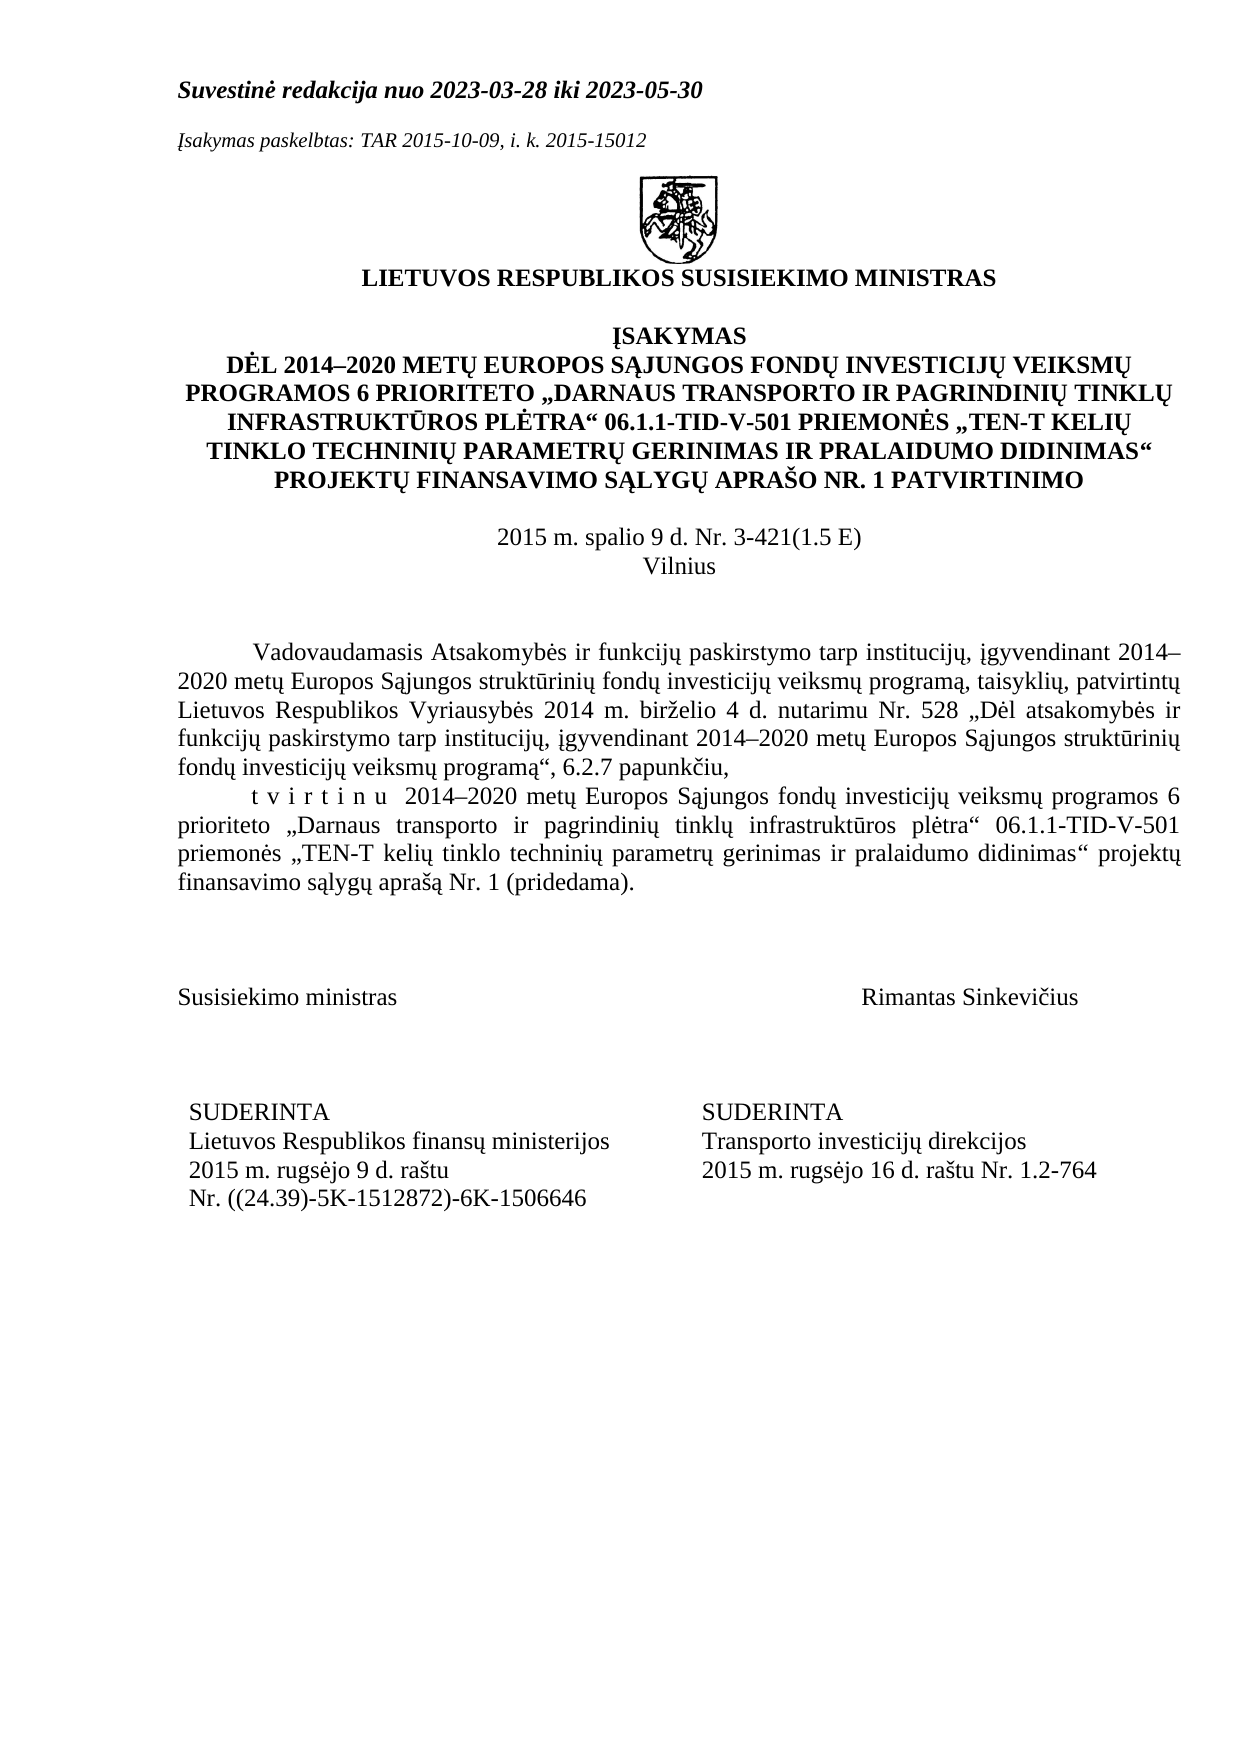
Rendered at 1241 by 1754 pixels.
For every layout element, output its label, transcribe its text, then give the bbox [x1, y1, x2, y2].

table_header SUDERINTA Transporto investicijų direkcijos 2015 m. rugsėjo 16 d. raštu Nr. 1.2-764 [690, 1097, 1204, 1212]
text DĖL 2014–2020 METŲ EUROPOS SĄJUNGOS FONDŲ INVESTICIJŲ VEIKSMŲ PROGRAMOS 6 PRIORITETO „DARNAUS TRANSPORTO IR PAGRINDINIŲ TINKLŲ INFRASTRUKTŪROS PLĖTRA“ 06.1.1-TID-V-501 PRIEMONĖS „TEN-T kelių tinklo techninių parametrų gerinimas ir pralaidumo didinimas“ PROJEKTŲ FINANSAVIMO SĄLYGŲ APRAŠO NR. 1 PATVIRTINIMO [177, 350, 1181, 493]
text Įsakymas paskelbtas: TAR 2015-10-09, i. k. 2015-15012 [177, 128, 1181, 152]
text Susisiekimo ministras Rimantas Sinkevičius [177, 982, 1181, 1011]
text Suvestinė redakcija nuo 2023-03-28 iki 2023-05-30 [177, 75, 1181, 104]
table_header SUDERINTA Lietuvos Respublikos finansų ministerijos 2015 m. rugsėjo 9 d. raštu Nr. ((24.39)-5K-1512872)-6K-1506646 [177, 1097, 690, 1212]
text LIETUVOS RESPUBLIKOS SUSISIEKIMO MINISTRAS [177, 263, 1181, 292]
text t v i r t i n u 2014–2020 metų Europos Sąjungos fondų investicijų veiksmų programos 6 prioriteto „Darnaus transporto ir pagrindinių tinklų infrastruktūros plėtra“ 06.1.1-TID-V-501 priemonės „TEN-T kelių tinklo techninių parametrų gerinimas ir pralaidumo didinimas“ projektų finansavimo sąlygų aprašą Nr. 1 (pridedama). [177, 781, 1181, 896]
text Vilnius [177, 551, 1181, 580]
text Vadovaudamasis Atsakomybės ir funkcijų paskirstymo tarp institucijų, įgyvendinant 2014–2020 metų Europos Sąjungos struktūrinių fondų investicijų veiksmų programą, taisyklių, patvirtintų Lietuvos Respublikos Vyriausybės 2014 m. birželio 4 d. nutarimu Nr. 528 „Dėl atsakomybės ir funkcijų paskirstymo tarp institucijų, įgyvendinant 2014–2020 metų Europos Sąjungos struktūrinių fondų investicijų veiksmų programą“, 6.2.7 papunkčiu, [177, 637, 1181, 781]
text 2015 m. spalio 9 d. Nr. 3-421(1.5 E) [177, 522, 1181, 551]
text ĮSAKYMAS [177, 321, 1181, 350]
